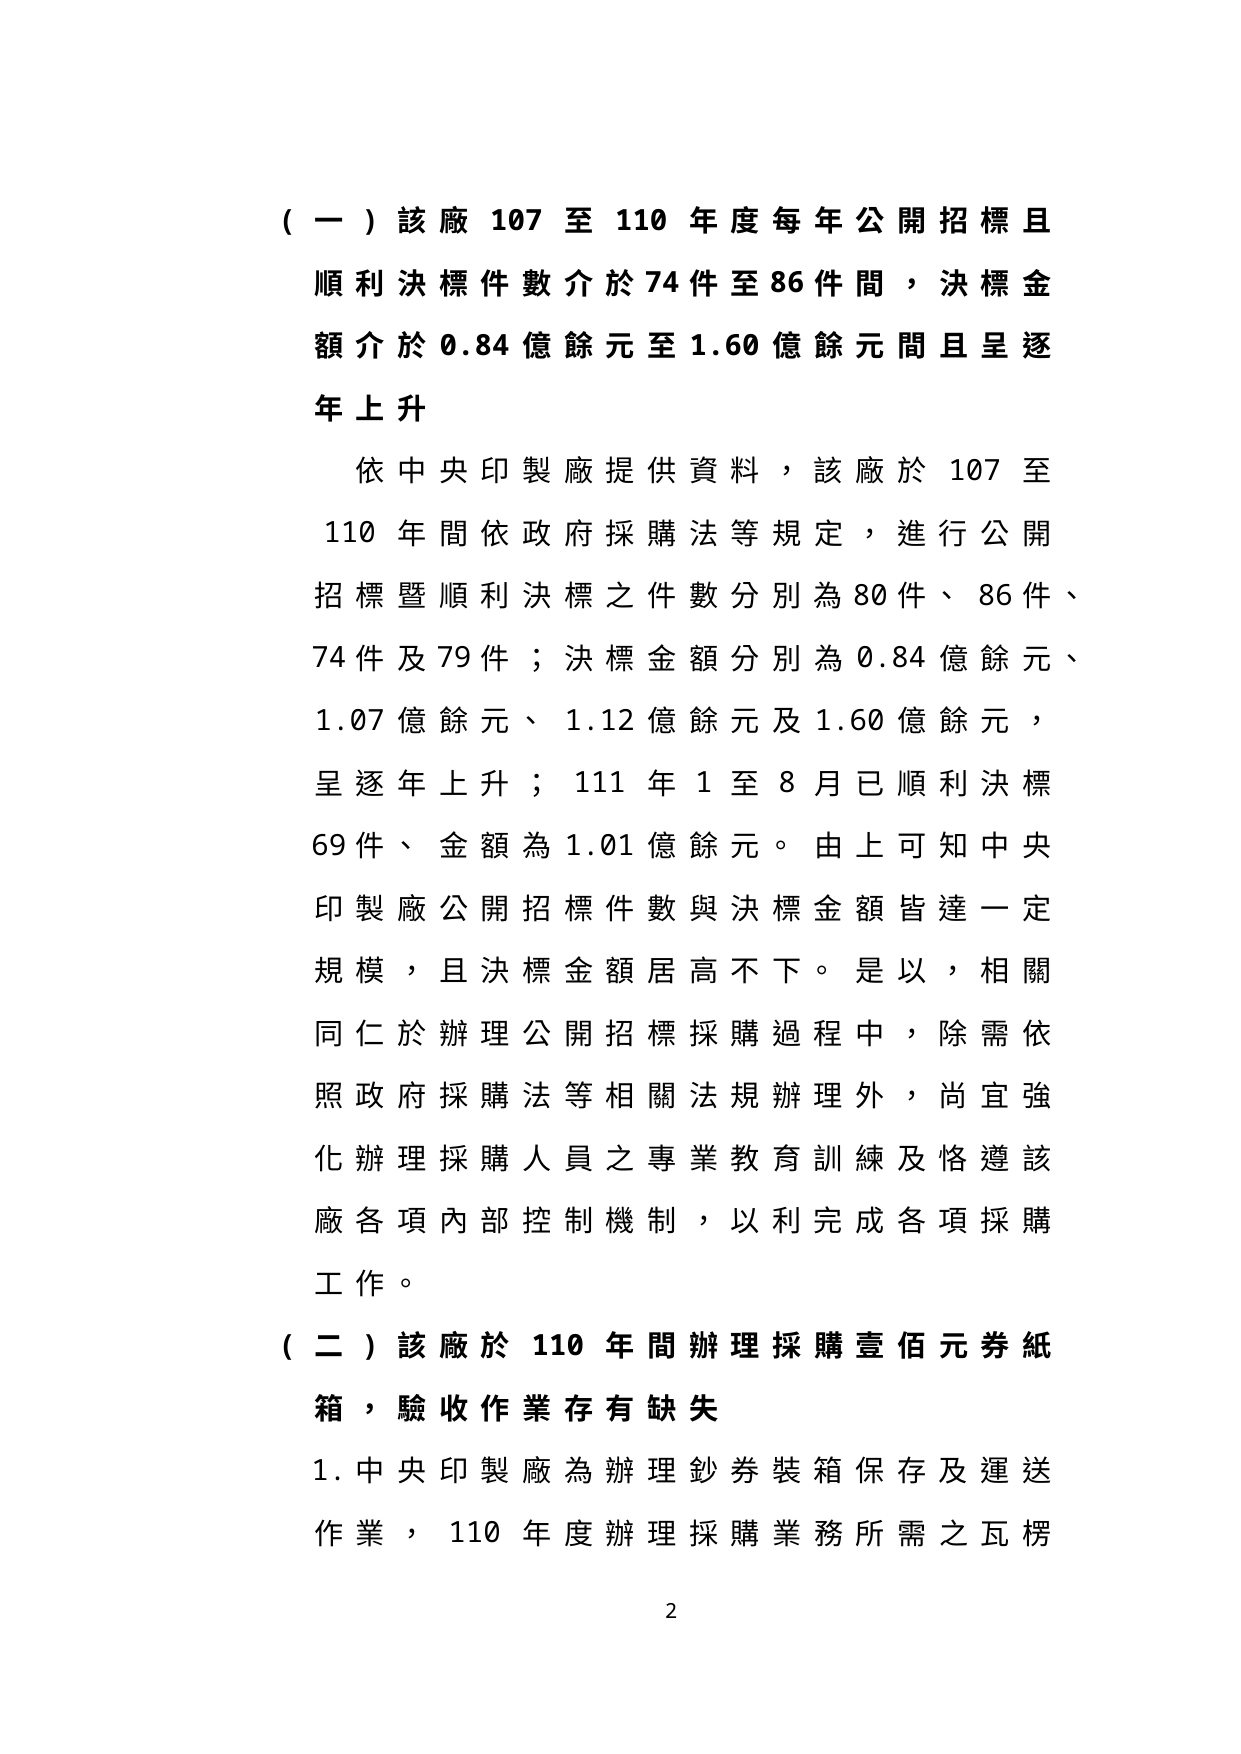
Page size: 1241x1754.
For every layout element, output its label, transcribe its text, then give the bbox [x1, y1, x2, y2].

text 1.中央印製廠為辦理鈔券裝箱保存及運送作業，110年度辦理採購業務所需之瓦楞 [271, 1427, 1058, 1552]
text (二)該廠於110年間辦理採購壹佰元券紙箱，驗收作業存有缺失 [242, 1302, 1058, 1427]
text 依中央印製廠提供資料，該廠於107至110年間依政府採購法等規定，進行公開招標暨順利決標之件數分別為80件、86件、74件及79件；決標金額分別為0.84億餘元、1.07億餘元、1.12億餘元及1.60億餘元，呈逐年上升；111年1至8月已順利決標69件、金額為1.01億餘元。由上可知中央印製廠公開招標件數與決標金額皆達一定規模，且決標金額居高不下。是以，相關同仁於辦理公開招標採購過程中，除需依照政府採購法等相關法規辦理外，尚宜強化辦理採購人員之專業教育訓練及恪遵該廠各項內部控制機制，以利完成各項採購工作。 [271, 427, 1058, 1302]
text (一)該廠107至110年度每年公開招標且順利決標件數介於74件至86件間，決標金額介於0.84億餘元至1.60億餘元間且呈逐年上升 [242, 177, 1058, 427]
